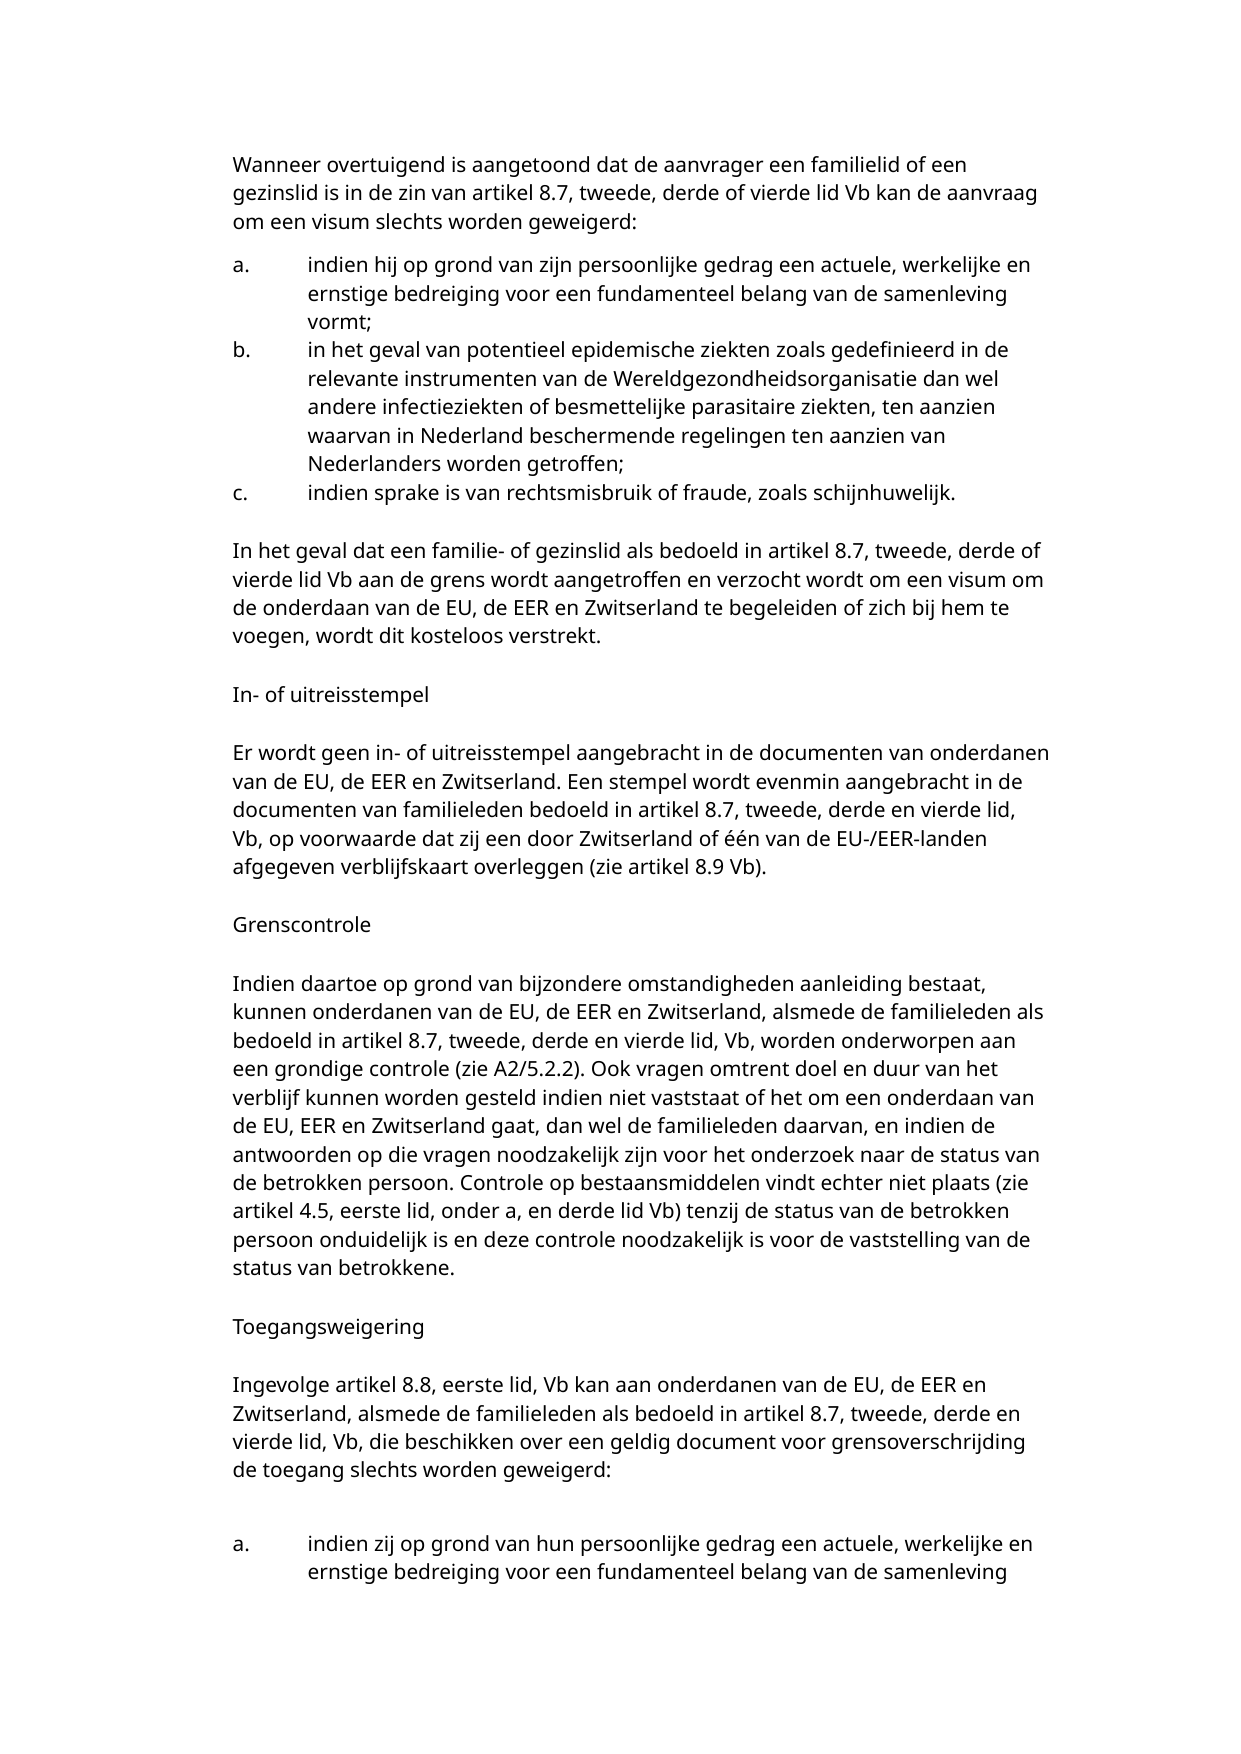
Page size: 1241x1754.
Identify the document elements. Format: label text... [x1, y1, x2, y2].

text Wanneer overtuigend is aangetoond dat de aanvrager een familielid of een gezinslid is in de zin van artikel 8.7, tweede, derde of vierde lid Vb kan de aanvraag om een visum slechts worden geweigerd: [232, 150, 1053, 235]
list indien sprake is van rechtsmisbruik of fraude, zoals schijnhuwelijk. [232, 478, 1053, 506]
subtitle Toegangsweigering [232, 1312, 1053, 1340]
list in het geval van potentieel epidemische ziekten zoals gedefinieerd in de relevante instrumenten van de Wereldgezondheidsorganisatie dan wel andere infectieziekten of besmettelijke parasitaire ziekten, ten aanzien waarvan in Nederland beschermende regelingen ten aanzien van Nederlanders worden getroffen; [232, 336, 1053, 478]
text Ingevolge artikel 8.8, eerste lid, Vb kan aan onderdanen van de EU, de EER en Zwitserland, alsmede de familieleden als bedoeld in artikel 8.7, tweede, derde en vierde lid, Vb, die beschikken over een geldig document voor grensoverschrijding de toegang slechts worden geweigerd: [232, 1370, 1053, 1484]
list indien zij op grond van hun persoonlijke gedrag een actuele, werkelijke en ernstige bedreiging voor een fundamenteel belang van de samenleving [232, 1529, 1053, 1586]
text In het geval dat een familie- of gezinslid als bedoeld in artikel 8.7, tweede, derde of vierde lid Vb aan de grens wordt aangetroffen en verzocht wordt om een visum om de onderdaan van de EU, de EER en Zwitserland te begeleiden of zich bij hem te voegen, wordt dit kosteloos verstrekt. [232, 536, 1053, 650]
text Indien daartoe op grond van bijzondere omstandigheden aanleiding bestaat, kunnen onderdanen van de EU, de EER en Zwitserland, alsmede de familieleden als bedoeld in artikel 8.7, tweede, derde en vierde lid, Vb, worden onderworpen aan een grondige controle (zie A2/5.2.2). Ook vragen omtrent doel en duur van het verblijf kunnen worden gesteld indien niet vaststaat of het om een onderdaan van de EU, EER en Zwitserland gaat, dan wel de familieleden daarvan, en indien de antwoorden op die vragen noodzakelijk zijn voor het onderzoek naar de status van de betrokken persoon. Controle op bestaansmiddelen vindt echter niet plaats (zie artikel 4.5, eerste lid, onder a, en derde lid Vb) tenzij de status van de betrokken persoon onduidelijk is en deze controle noodzakelijk is voor de vaststelling van de status van betrokkene. [232, 969, 1053, 1282]
subtitle Grenscontrole [232, 911, 1053, 939]
subtitle In- of uitreisstempel [232, 680, 1053, 708]
list indien hij op grond van zijn persoonlijke gedrag een actuele, werkelijke en ernstige bedreiging voor een fundamenteel belang van de samenleving vormt; [232, 250, 1053, 336]
text Er wordt geen in- of uitreisstempel aangebracht in de documenten van onderdanen van de EU, de EER en Zwitserland. Een stempel wordt evenmin aangebracht in de documenten van familieleden bedoeld in artikel 8.7, tweede, derde en vierde lid, Vb, op voorwaarde dat zij een door Zwitserland of één van de EU-/EER-landen afgegeven verblijfskaart overleggen (zie artikel 8.9 Vb). [232, 738, 1053, 881]
